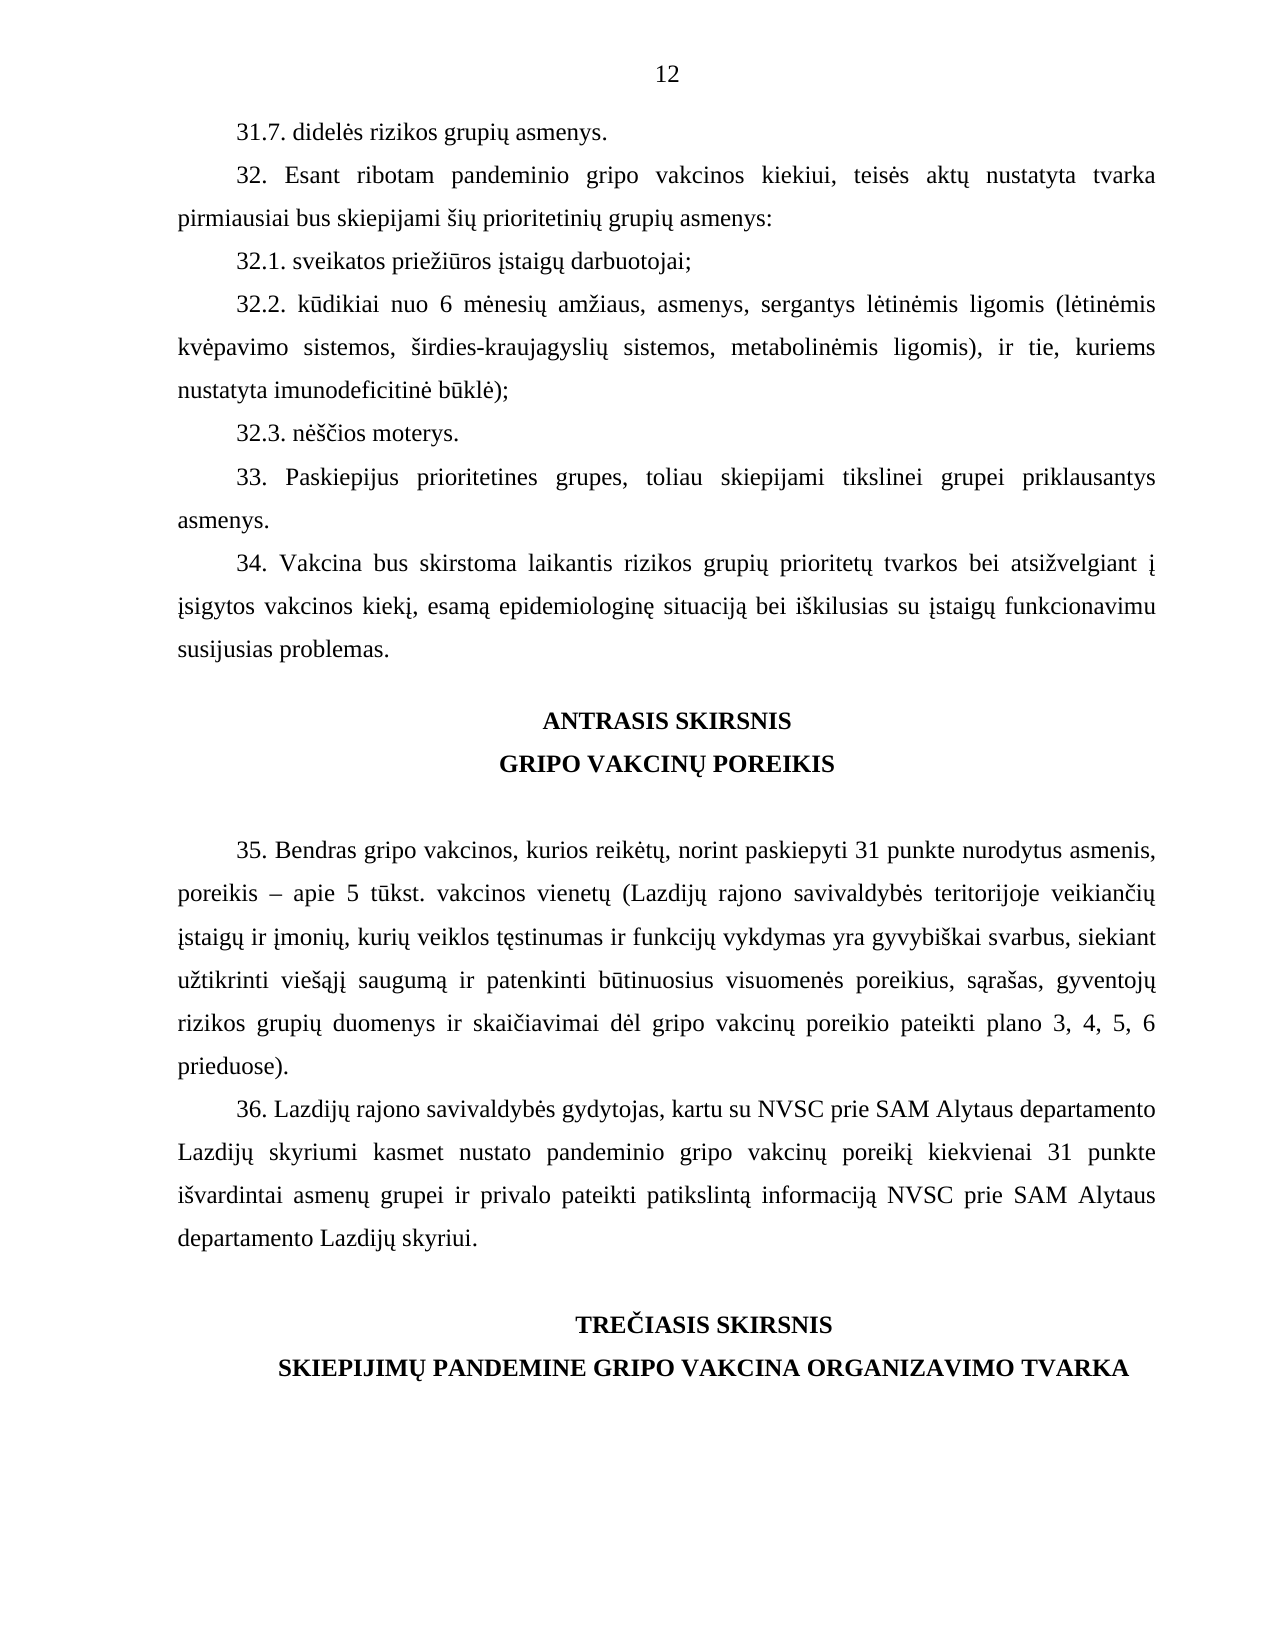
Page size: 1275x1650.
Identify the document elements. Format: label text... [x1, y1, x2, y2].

text 31.7. didelės rizikos grupių asmenys. [177, 117, 1157, 145]
text 32.1. sveikatos priežiūros įstaigų darbuotojai; [177, 246, 1157, 275]
text 36. Lazdijų rajono savivaldybės gydytojas, kartu su NVSC prie SAM Alytaus departamento Lazdijų skyriumi kasmet nustato pandeminio gripo vakcinų poreikį kiekvienai 31 punkte išvardintai asmenų grupei ir privalo pateikti patikslintą informaciją NVSC prie SAM Alytaus departamento Lazdijų skyriui. [177, 1094, 1157, 1252]
text SKIEPIJIMŲ PANDEMINE GRIPO VAKCINA ORGANIZAVIMO TVARKA [251, 1353, 1157, 1382]
text 34. Vakcina bus skirstoma laikantis rizikos grupių prioritetų tvarkos bei atsižvelgiant į įsigytos vakcinos kiekį, esamą epidemiologinę situaciją bei iškilusias su įstaigų funkcionavimu susijusias problemas. [177, 548, 1157, 663]
text 35. Bendras gripo vakcinos, kurios reikėtų, norint paskiepyti 31 punkte nurodytus asmenis, poreikis – apie 5 tūkst. vakcinos vienetų (Lazdijų rajono savivaldybės teritorijoje veikiančių įstaigų ir įmonių, kurių veiklos tęstinumas ir funkcijų vykdymas yra gyvybiškai svarbus, siekiant užtikrinti viešąjį saugumą ir patenkinti būtinuosius visuomenės poreikius, sąrašas, gyventojų rizikos grupių duomenys ir skaičiavimai dėl gripo vakcinų poreikio pateikti plano 3, 4, 5, 6 prieduose). [177, 835, 1157, 1080]
text 33. Paskiepijus prioritetines grupes, toliau skiepijami tikslinei grupei priklausantys asmenys. [177, 462, 1157, 533]
text 32.2. kūdikiai nuo 6 mėnesių amžiaus, asmenys, sergantys lėtinėmis ligomis (lėtinėmis kvėpavimo sistemos, širdies-kraujagyslių sistemos, metabolinėmis ligomis), ir tie, kuriems nustatyta imunodeficitinė būklė); [177, 289, 1157, 404]
text TREČIASIS SKIRSNIS [251, 1310, 1157, 1338]
text 32.3. nėščios moterys. [177, 418, 1157, 447]
text ANTRASIS SKIRSNIS [177, 706, 1157, 735]
text GRIPO VAKCINŲ POREIKIS [177, 749, 1157, 778]
text 32. Esant ribotam pandeminio gripo vakcinos kiekiui, teisės aktų nustatyta tvarka pirmiausiai bus skiepijami šių prioritetinių grupių asmenys: [177, 160, 1157, 232]
